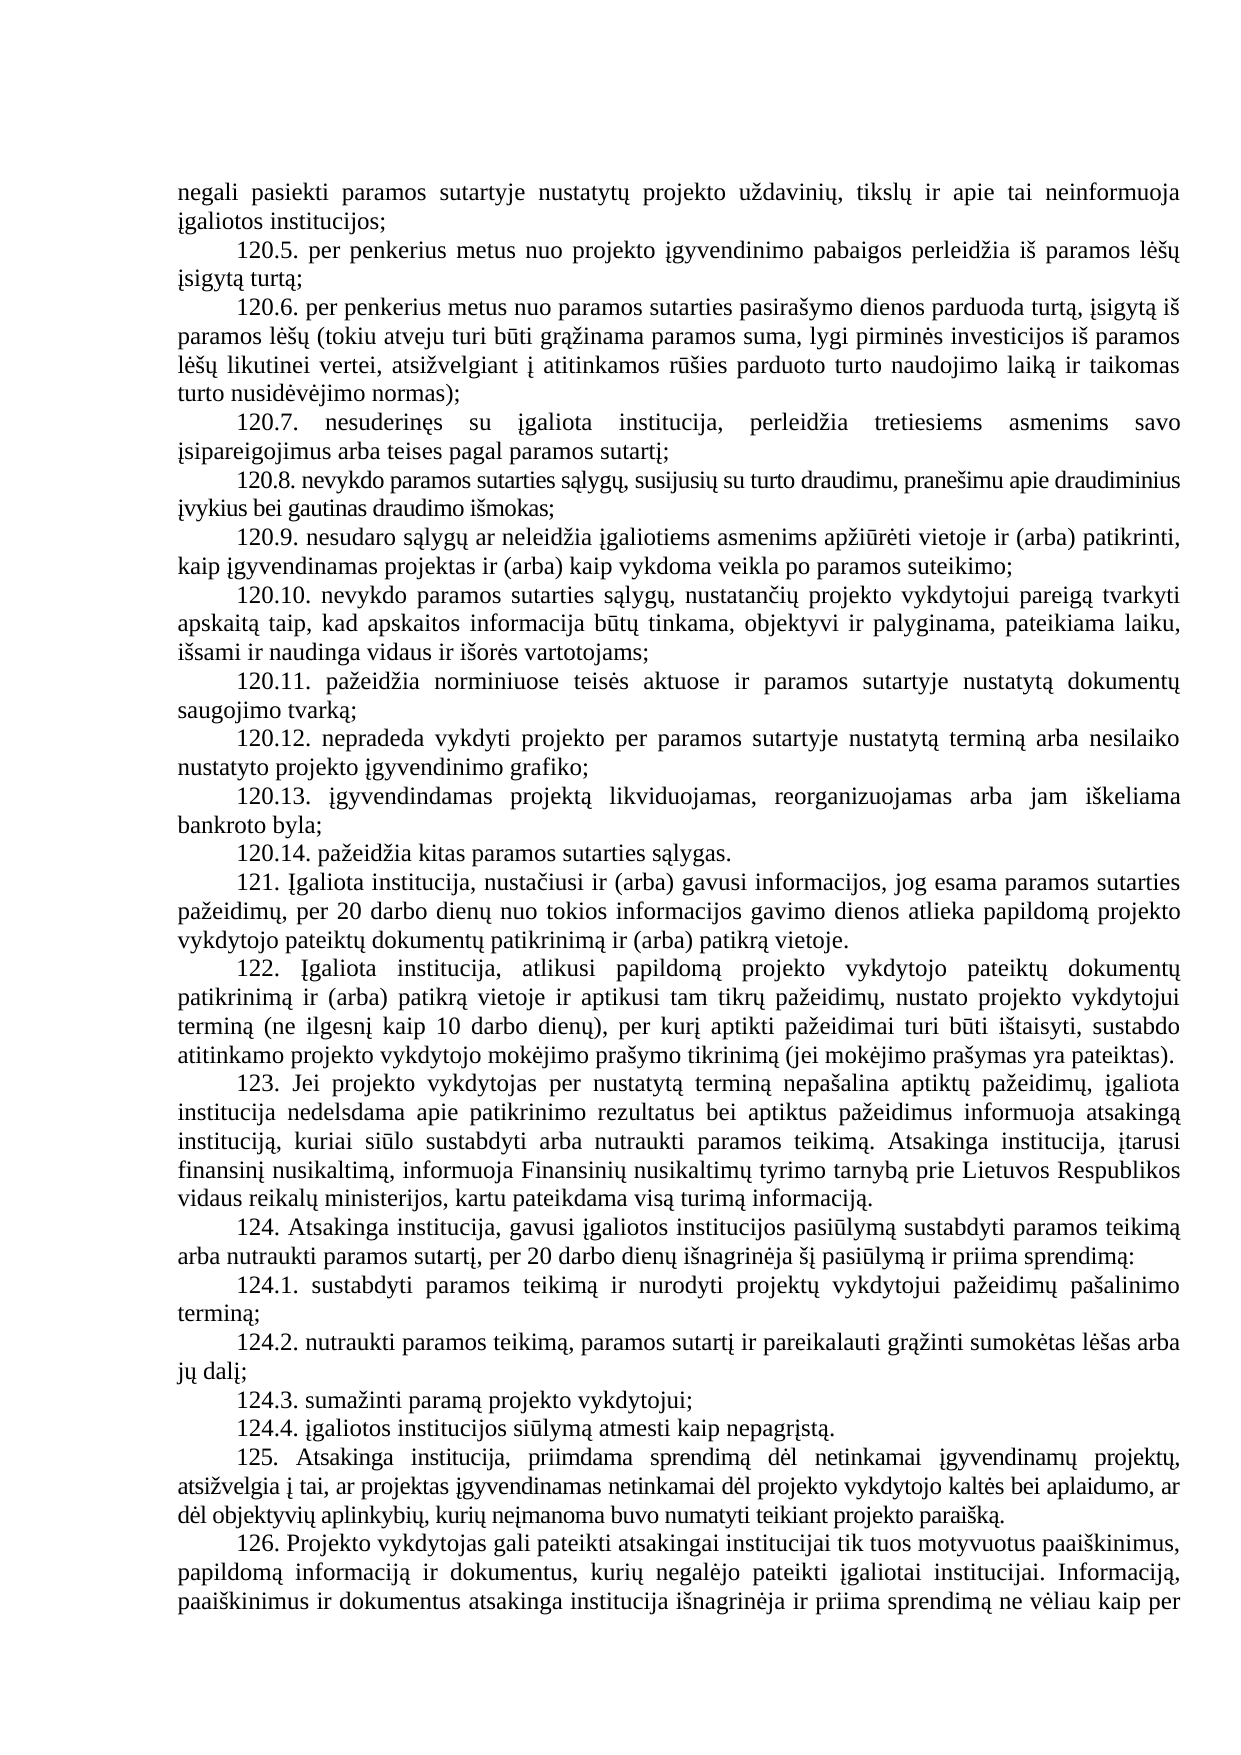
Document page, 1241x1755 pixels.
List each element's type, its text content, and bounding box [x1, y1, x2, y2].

text 120.13. įgyvendindamas projektą likviduojamas, reorganizuojamas arba jam iškeliama bankroto byla; [177, 781, 1181, 838]
text 124.2. nutraukti paramos teikimą, paramos sutartį ir pareikalauti grąžinti sumokėtas lėšas arba jų dalį; [177, 1327, 1181, 1385]
text 120.6. per penkerius metus nuo paramos sutarties pasirašymo dienos parduoda turtą, įsigytą iš paramos lėšų (tokiu atveju turi būti grąžinama paramos suma, lygi pirminės investicijos iš paramos lėšų likutinei vertei, atsižvelgiant į atitinkamos rūšies parduoto turto naudojimo laiką ir taikomas turto nusidėvėjimo normas); [177, 292, 1181, 407]
text 124.3. sumažinti paramą projekto vykdytojui; [177, 1385, 1181, 1413]
text 120.14. pažeidžia kitas paramos sutarties sąlygas. [177, 838, 1181, 867]
text 126. Projekto vykdytojas gali pateikti atsakingai institucijai tik tuos motyvuotus paaiškinimus, papildomą informaciją ir dokumentus, kurių negalėjo pateikti įgaliotai institucijai. Informaciją, paaiškinimus ir dokumentus atsakinga institucija išnagrinėja ir priima sprendimą ne vėliau kaip per [177, 1528, 1181, 1615]
text 123. Jei projekto vykdytojas per nustatytą terminą nepašalina aptiktų pažeidimų, įgaliota institucija nedelsdama apie patikrinimo rezultatus bei aptiktus pažeidimus informuoja atsakingą instituciją, kuriai siūlo sustabdyti arba nutraukti paramos teikimą. Atsakinga institucija, įtarusi finansinį nusikaltimą, informuoja Finansinių nusikaltimų tyrimo tarnybą prie Lietuvos Respublikos vidaus reikalų ministerijos, kartu pateikdama visą turimą informaciją. [177, 1068, 1181, 1212]
text 124.4. įgaliotos institucijos siūlymą atmesti kaip nepagrįstą. [177, 1413, 1181, 1442]
text 120.10. nevykdo paramos sutarties sąlygų, nustatančių projekto vykdytojui pareigą tvarkyti apskaitą taip, kad apskaitos informacija būtų tinkama, objektyvi ir palyginama, pateikiama laiku, išsami ir naudinga vidaus ir išorės vartotojams; [177, 580, 1181, 666]
text 122. Įgaliota institucija, atlikusi papildomą projekto vykdytojo pateiktų dokumentų patikrinimą ir (arba) patikrą vietoje ir aptikusi tam tikrų pažeidimų, nustato projekto vykdytojui terminą (ne ilgesnį kaip 10 darbo dienų), per kurį aptikti pažeidimai turi būti ištaisyti, sustabdo atitinkamo projekto vykdytojo mokėjimo prašymo tikrinimą (jei mokėjimo prašymas yra pateiktas). [177, 953, 1181, 1068]
text 120.8. nevykdo paramos sutarties sąlygų, susijusių su turto draudimu, pranešimu apie draudiminius įvykius bei gautinas draudimo išmokas; [177, 465, 1181, 522]
text 124.1. sustabdyti paramos teikimą ir nurodyti projektų vykdytojui pažeidimų pašalinimo terminą; [177, 1270, 1181, 1327]
text 121. Įgaliota institucija, nustačiusi ir (arba) gavusi informacijos, jog esama paramos sutarties pažeidimų, per 20 darbo dienų nuo tokios informacijos gavimo dienos atlieka papildomą projekto vykdytojo pateiktų dokumentų patikrinimą ir (arba) patikrą vietoje. [177, 867, 1181, 953]
text 125. Atsakinga institucija, priimdama sprendimą dėl netinkamai įgyvendinamų projektų, atsižvelgia į tai, ar projektas įgyvendinamas netinkamai dėl projekto vykdytojo kaltės bei aplaidumo, ar dėl objektyvių aplinkybių, kurių neįmanoma buvo numatyti teikiant projekto paraišką. [177, 1442, 1181, 1528]
text 124. Atsakinga institucija, gavusi įgaliotos institucijos pasiūlymą sustabdyti paramos teikimą arba nutraukti paramos sutartį, per 20 darbo dienų išnagrinėja šį pasiūlymą ir priima sprendimą: [177, 1212, 1181, 1270]
text 120.11. pažeidžia norminiuose teisės aktuose ir paramos sutartyje nustatytą dokumentų saugojimo tvarką; [177, 666, 1181, 723]
text 120.7. nesuderinęs su įgaliota institucija, perleidžia tretiesiems asmenims savo įsipareigojimus arba teises pagal paramos sutartį; [177, 407, 1181, 465]
text 120.9. nesudaro sąlygų ar neleidžia įgaliotiems asmenims apžiūrėti vietoje ir (arba) patikrinti, kaip įgyvendinamas projektas ir (arba) kaip vykdoma veikla po paramos suteikimo; [177, 522, 1181, 580]
text 120.12. nepradeda vykdyti projekto per paramos sutartyje nustatytą terminą arba nesilaiko nustatyto projekto įgyvendinimo grafiko; [177, 723, 1181, 781]
text 120.5. per penkerius metus nuo projekto įgyvendinimo pabaigos perleidžia iš paramos lėšų įsigytą turtą; [177, 235, 1181, 292]
text negali pasiekti paramos sutartyje nustatytų projekto uždavinių, tikslų ir apie tai neinformuoja įgaliotos institucijos; [177, 177, 1181, 235]
